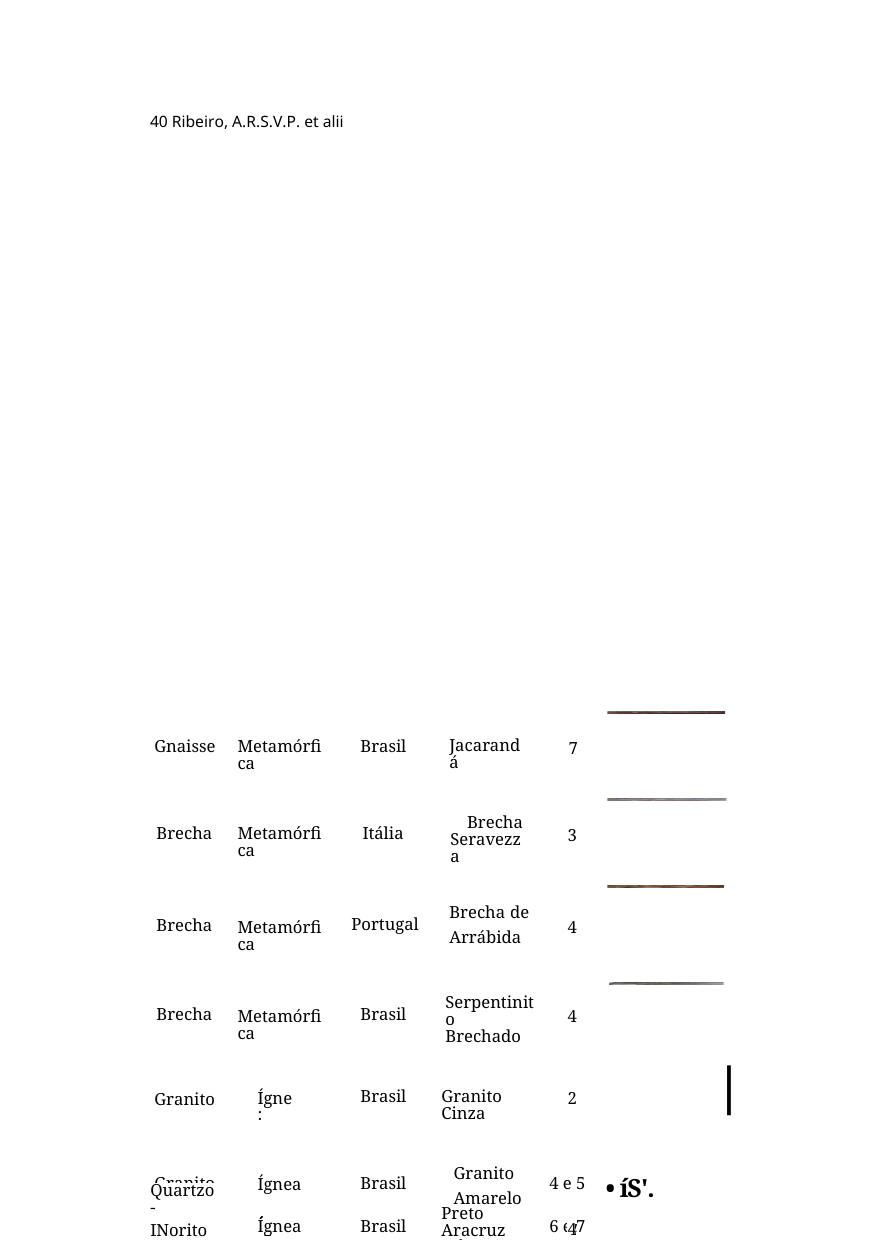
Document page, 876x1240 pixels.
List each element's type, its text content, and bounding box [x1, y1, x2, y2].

text 4 [567, 1232, 575, 1239]
text 3 [567, 828, 574, 844]
text Brasil [360, 1089, 411, 1106]
text 2 [567, 1091, 574, 1108]
text Granito [154, 1176, 219, 1193]
text Itália [362, 826, 410, 843]
text Seravezza [450, 832, 529, 866]
text 4 [567, 1009, 575, 1018]
text Granito [154, 1219, 219, 1236]
text Brasil [360, 739, 411, 756]
text 4 [567, 920, 575, 929]
text Granito [154, 1092, 219, 1108]
text Brecha [156, 826, 217, 843]
text • íS'. [605, 1177, 723, 1202]
text 4 [567, 930, 575, 936]
text Metamórfica [237, 921, 328, 954]
text Brasil [360, 1219, 411, 1236]
text Portugal [351, 917, 421, 934]
text Ígne: [257, 1091, 295, 1124]
text Norito [156, 1223, 216, 1239]
text Ígnea [257, 1177, 309, 1193]
text 7 [568, 741, 574, 757]
text Granito [453, 1159, 524, 1184]
text Brasil [360, 1176, 411, 1193]
text Preto Aracruz [441, 1206, 537, 1239]
text | [716, 1062, 727, 1118]
text Quartzo- [150, 1183, 218, 1217]
text Brecha [156, 918, 217, 935]
text Gnaisse [154, 739, 219, 756]
text 6 e 7 [549, 1219, 592, 1236]
text 4 [567, 1222, 575, 1231]
text 4 e 5 [549, 1176, 592, 1193]
text 4 [567, 1019, 575, 1025]
text Jacarandá [449, 738, 528, 772]
text Brasil [360, 1007, 411, 1024]
text Brecha [467, 816, 529, 832]
text Metamórfica [237, 739, 328, 773]
text Serpentinito [445, 996, 535, 1029]
text Brecha de Arrábida [449, 899, 529, 949]
text Brecha [156, 1007, 217, 1024]
text Granito Cinza [441, 1089, 537, 1123]
text Ígnea [257, 1219, 309, 1235]
text Metamórfica [237, 826, 328, 859]
text Brechado [445, 1029, 535, 1046]
text Metamórfica [237, 1009, 328, 1043]
text Amarelo [453, 1184, 524, 1206]
